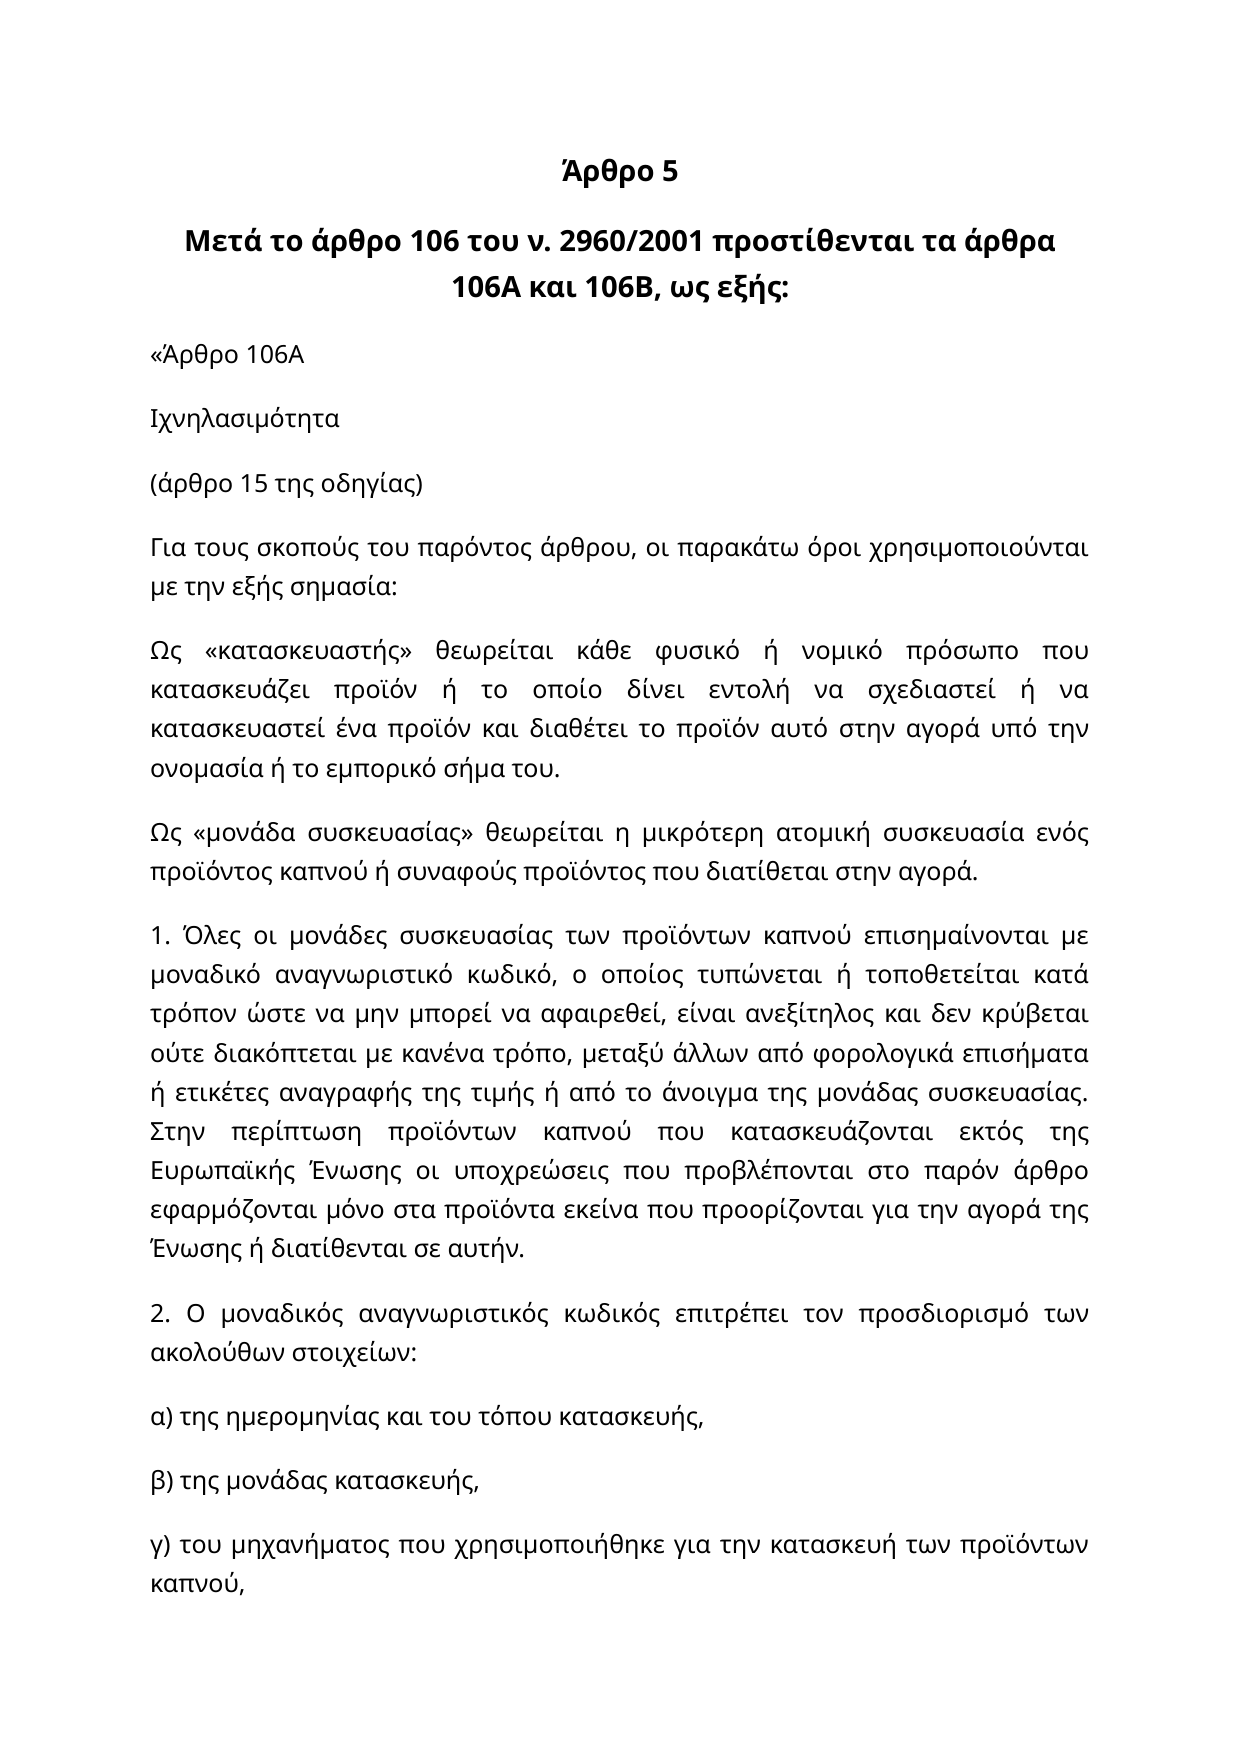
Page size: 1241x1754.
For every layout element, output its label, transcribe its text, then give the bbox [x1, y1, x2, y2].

text β) της μονάδας κατασκευής, [150, 1463, 1090, 1497]
subtitle Άρθρο 5 [150, 150, 1090, 190]
text γ) του μηχανήματος που χρησιμοποιήθηκε για την κατασκευή των προϊόντων καπνού, [150, 1527, 1090, 1600]
text Ως «μονάδα συσκευασίας» θεωρείται η μικρότερη ατομική συσκευασία ενός προϊόντος καπνού ή συναφούς προϊόντος που διατίθεται στην αγορά. [150, 814, 1090, 888]
text Για τους σκοπούς του παρόντος άρθρου, οι παρακάτω όροι χρησιμοποιούνται με την εξής σημασία: [150, 529, 1090, 603]
text α) της ημερομηνίας και του τόπου κατασκευής, [150, 1398, 1090, 1433]
text 2. Ο μοναδικός αναγνωριστικός κωδικός επιτρέπει τον προσδιορισμό των ακολούθων στοιχείων: [150, 1295, 1090, 1368]
text «Άρθρο 106Α [150, 337, 1090, 371]
text Ως «κατασκευαστής» θεωρείται κάθε φυσικό ή νομικό πρόσωπο που κατασκευάζει προϊόν ή το οποίο δίνει εντολή να σχεδιαστεί ή να κατασκευαστεί ένα προϊόν και διαθέτει το προϊόν αυτό στην αγορά υπό την ονομασία ή το εμπορικό σήμα του. [150, 633, 1090, 784]
subtitle Μετά το άρθρο 106 του ν. 2960/2001 προστίθενται τα άρθρα 106Α και 106Β, ως εξής: [150, 221, 1090, 306]
text 1. Όλες οι μονάδες συσκευασίας των προϊόντων καπνού επισημαίνονται με μοναδικό αναγνωριστικό κωδικό, ο οποίος τυπώνεται ή τοποθετείται κατά τρόπον ώστε να μην μπορεί να αφαιρεθεί, είναι ανεξίτηλος και δεν κρύβεται ούτε διακόπτεται με κανένα τρόπο, μεταξύ άλλων από φορολογικά επισήματα ή ετικέτες αναγραφής της τιμής ή από το άνοιγμα της μονάδας συσκευασίας. Στην περίπτωση προϊόντων καπνού που κατασκευάζονται εκτός της Ευρωπαϊκής Ένωσης οι υποχρεώσεις που προβλέπονται στο παρόν άρθρο εφαρμόζονται μόνο στα προϊόντα εκείνα που προορίζονται για την αγορά της Ένωσης ή διατίθενται σε αυτήν. [150, 918, 1090, 1265]
text (άρθρο 15 της οδηγίας) [150, 465, 1090, 499]
text Ιχνηλασιμότητα [150, 401, 1090, 435]
